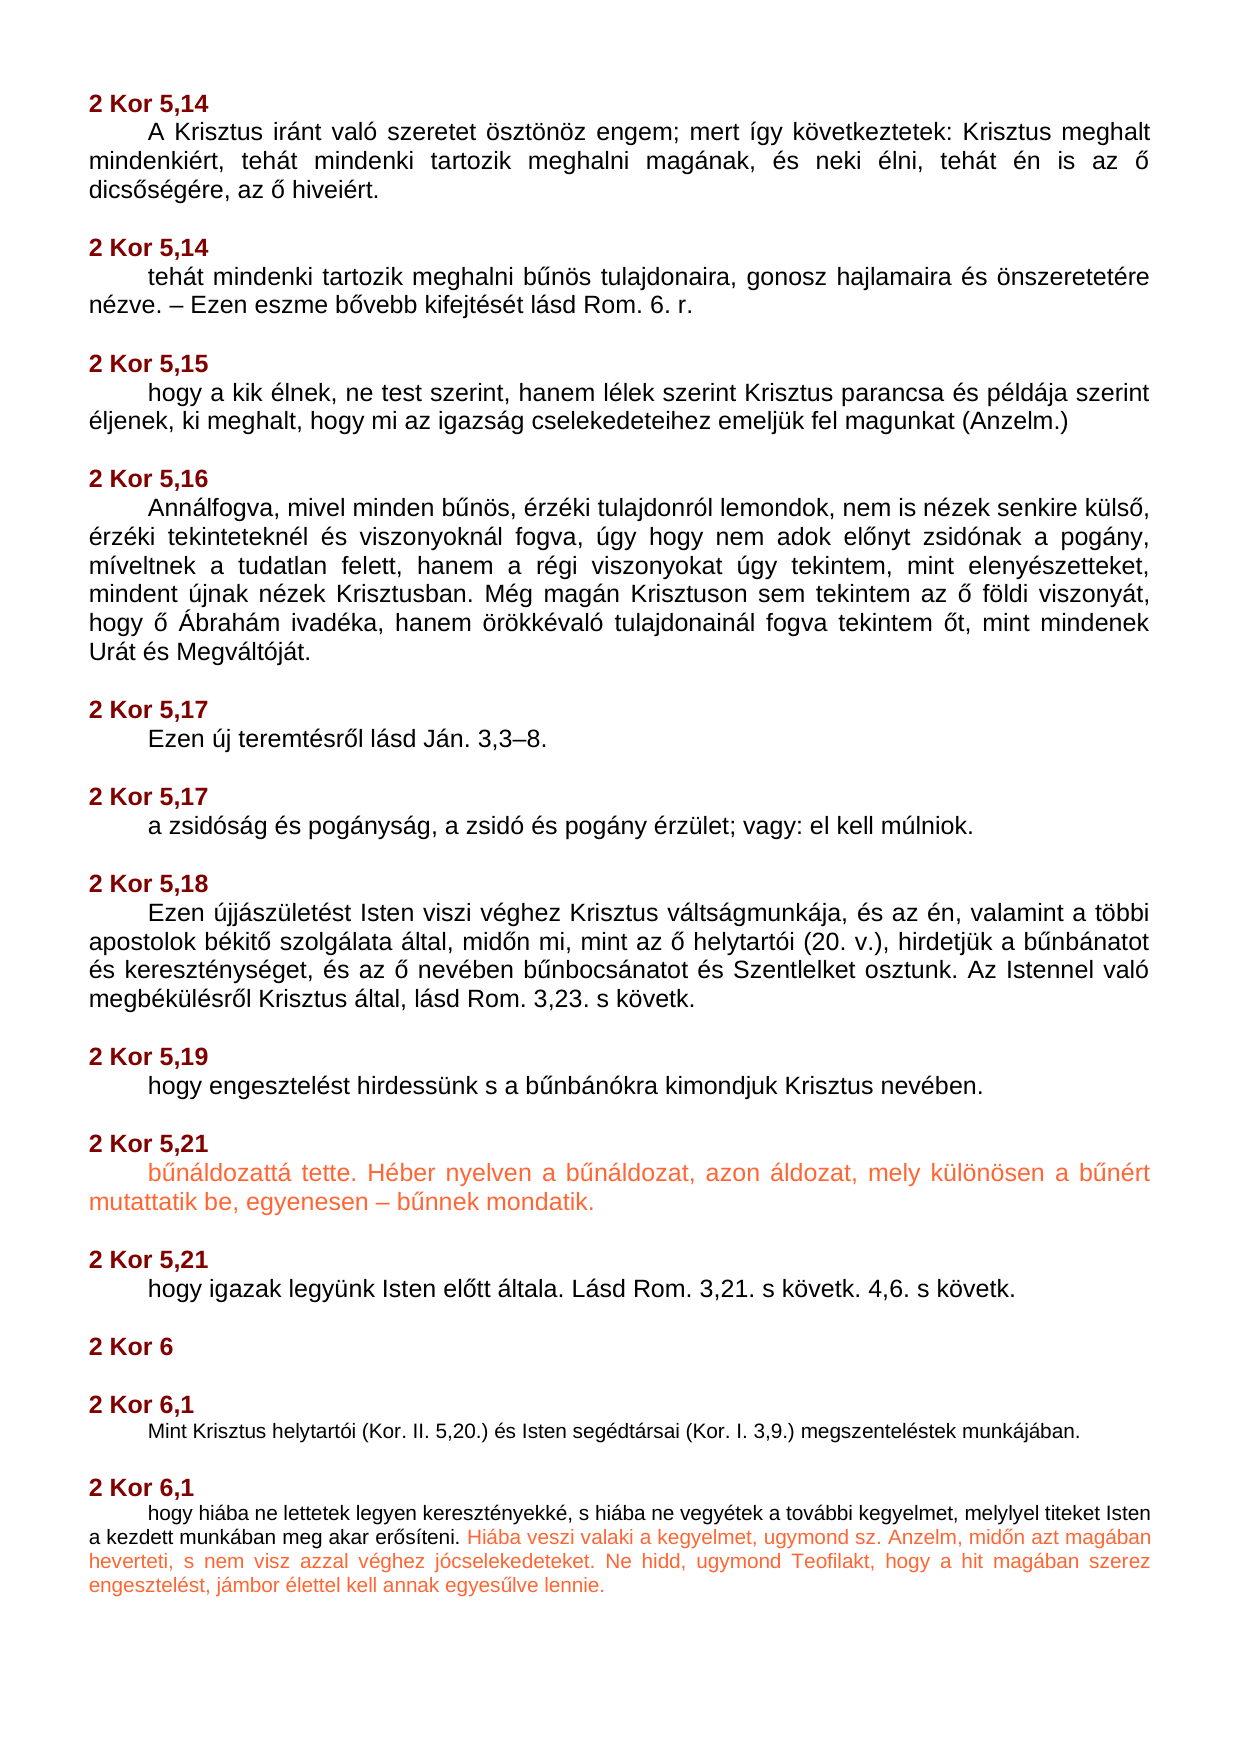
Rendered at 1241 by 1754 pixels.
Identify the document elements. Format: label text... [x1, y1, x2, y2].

text Annálfogva, mivel minden bűnös, érzéki tulajdonról lemondok, nem is nézek senkire külső, érzéki tekinteteknél és viszonyoknál fogva, úgy hogy nem adok előnyt zsidónak a pogány, míveltnek a tudatlan felett, hanem a régi viszonyokat úgy tekintem, mint elenyészetteket, mindent újnak nézek Krisztusban. Még magán Krisztuson sem tekintem az ő földi viszonyát, hogy ő Ábrahám ivadéka, hanem örökkévaló tulajdonainál fogva tekintem őt, mint mindenek Urát és Megváltóját. [88, 493, 1152, 666]
text 2 Kor 6,1 [88, 1390, 1152, 1419]
text 2 Kor 5,17 [88, 782, 1152, 811]
text hogy hiába ne lettetek legyen keresztényekké, s hiába ne vegyétek a további kegyelmet, melylyel titeket Isten a kezdett munkában meg akar erősíteni. Hiába veszi valaki a kegyelmet, ugymond sz. Anzelm, midőn azt magában heverteti, s nem visz azzal véghez jócselekedeteket. Ne hidd, ugymond Teofilakt, hogy a hit magában szerez engesztelést, jámbor élettel kell annak egyesűlve lennie. [88, 1501, 1152, 1597]
text Ezen újjászületést Isten viszi véghez Krisztus váltságmunkája, és az én, valamint a többi apostolok békitő szolgálata által, midőn mi, mint az ő helytartói (20. v.), hirdetjük a bűnbánatot és kereszténységet, és az ő nevében bűnbocsánatot és Szentlelket osztunk. Az Istennel való megbékülésről Krisztus által, lásd Rom. 3,23. s követk. [88, 898, 1152, 1013]
text 2 Kor 5,14 [88, 233, 1152, 262]
text Ezen új teremtésről lásd Ján. 3,3–8. [88, 724, 1152, 753]
text a zsidóság és pogányság, a zsidó és pogány érzület; vagy: el kell múlniok. [88, 811, 1152, 840]
text hogy engesztelést hirdessünk s a bűnbánókra kimondjuk Krisztus nevében. [88, 1071, 1152, 1100]
text bűnáldozattá tette. Héber nyelven a bűnáldozat, azon áldozat, mely különösen a bűnért mutattatik be, egyenesen – bűnnek mondatik. [88, 1158, 1152, 1216]
text 2 Kor 5,15 [88, 349, 1152, 377]
text 2 Kor 5,18 [88, 869, 1152, 898]
text hogy igazak legyünk Isten előtt általa. Lásd Rom. 3,21. s követk. 4,6. s követk. [88, 1274, 1152, 1303]
text A Krisztus iránt való szeretet ösztönöz engem; mert így következtetek: Krisztus meghalt mindenkiért, tehát mindenki tartozik meghalni magának, és neki élni, tehát én is az ő dicsőségére, az ő hiveiért. [88, 117, 1152, 203]
text 2 Kor 5,14 [88, 88, 1152, 117]
text Mint Krisztus helytartói (Kor. II. 5,20.) és Isten segédtársai (Kor. I. 3,9.) megszenteléstek munkájában. [88, 1419, 1152, 1443]
text 2 Kor 5,19 [88, 1042, 1152, 1071]
text tehát mindenki tartozik meghalni bűnös tulajdonaira, gonosz hajlamaira és önszeretetére nézve. – Ezen eszme bővebb kifejtését lásd Rom. 6. r. [88, 262, 1152, 319]
text 2 Kor 6 [88, 1332, 1152, 1361]
text 2 Kor 5,21 [88, 1245, 1152, 1274]
text 2 Kor 5,21 [88, 1129, 1152, 1158]
text 2 Kor 5,17 [88, 695, 1152, 724]
text hogy a kik élnek, ne test szerint, hanem lélek szerint Krisztus parancsa és példája szerint éljenek, ki meghalt, hogy mi az igazság cselekedeteihez emeljük fel magunkat (Anzelm.) [88, 377, 1152, 435]
text 2 Kor 5,16 [88, 464, 1152, 493]
text 2 Kor 6,1 [88, 1472, 1152, 1501]
